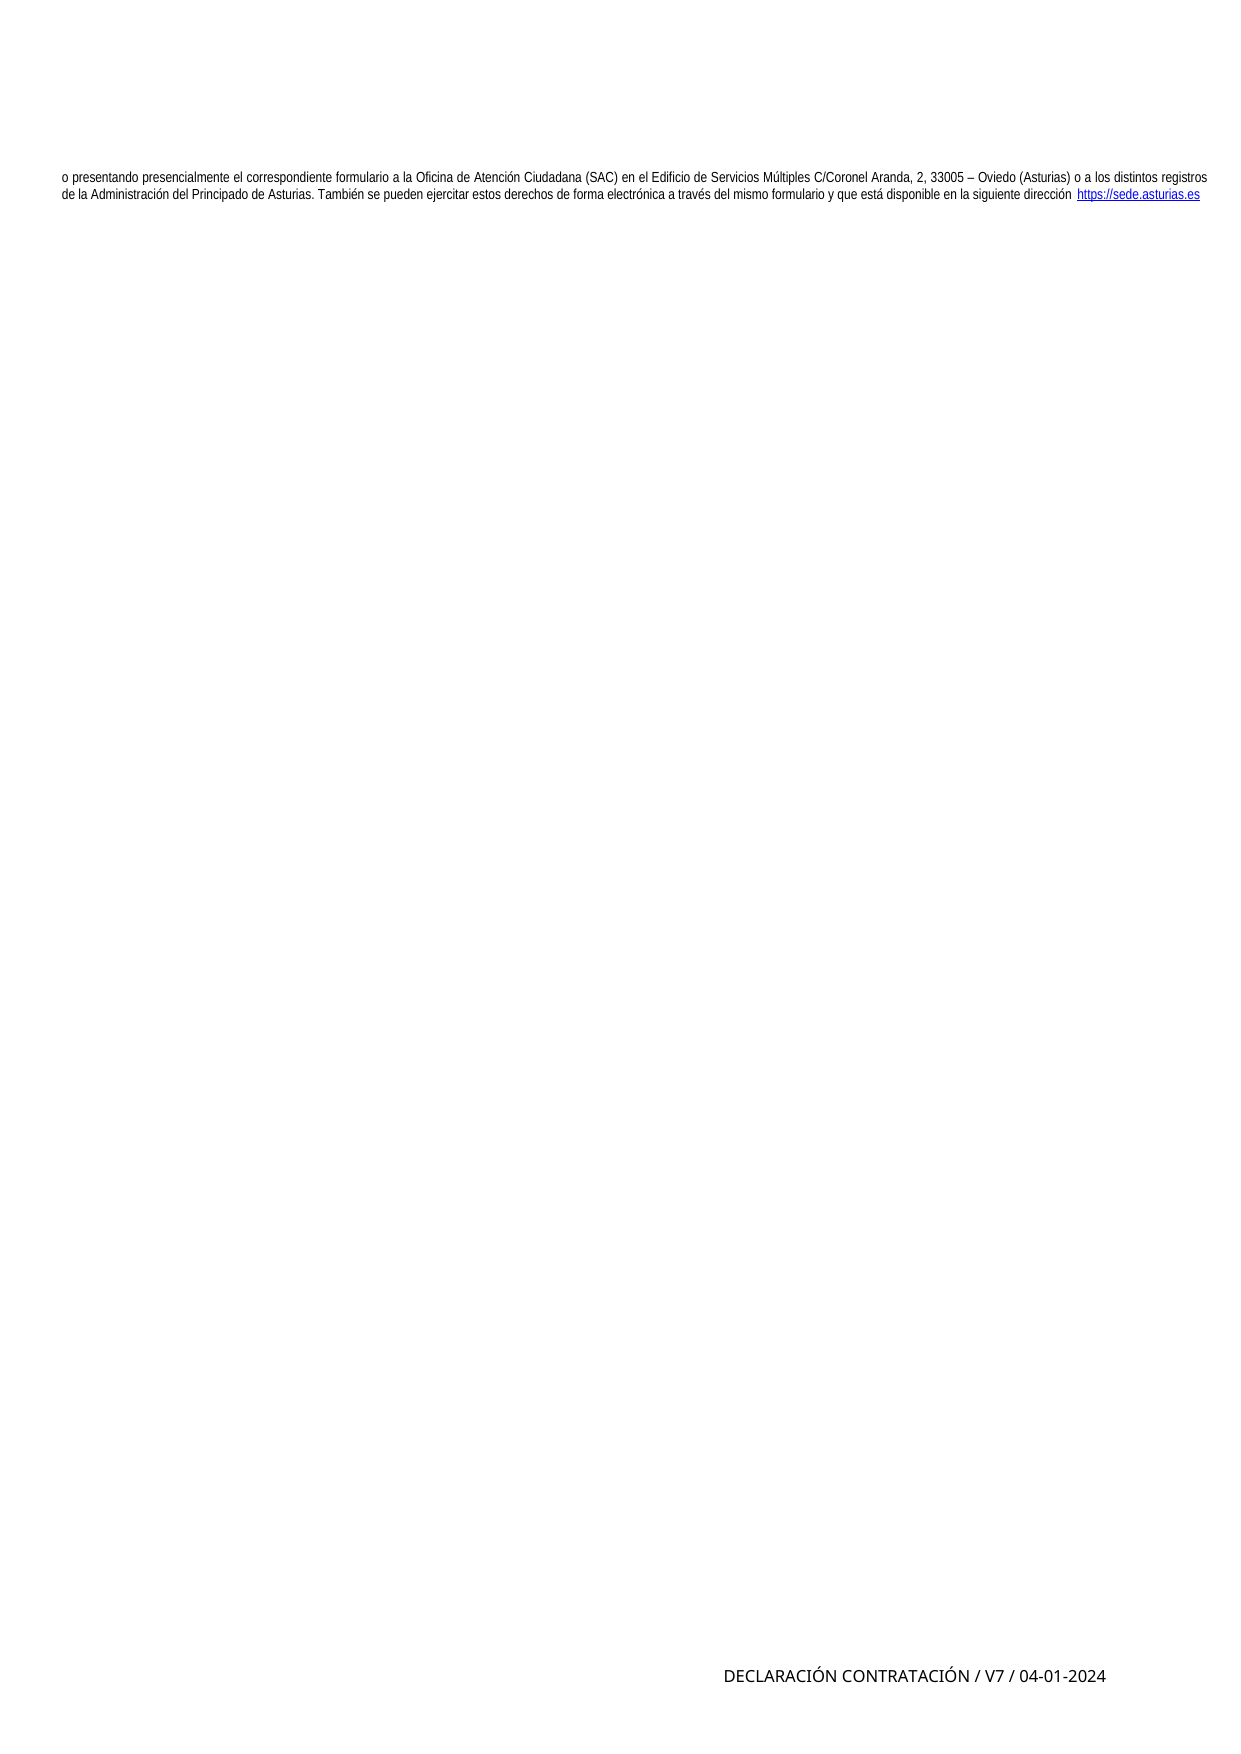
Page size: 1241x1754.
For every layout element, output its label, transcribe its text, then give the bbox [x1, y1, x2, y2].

text o presentando presencialmente el correspondiente formulario a la Oficina de Atención Ciudadana (SAC) en el Edificio de Servicios Múltiples C/Coronel Aranda, 2, 33005 – Oviedo (Asturias) o a los distintos registros de la Administración del Principado de Asturias. También se pueden ejercitar estos derechos de forma electrónica a través del mismo formulario y que está disponible en la siguiente dirección https://sede.asturias.es [62, 169, 1211, 202]
